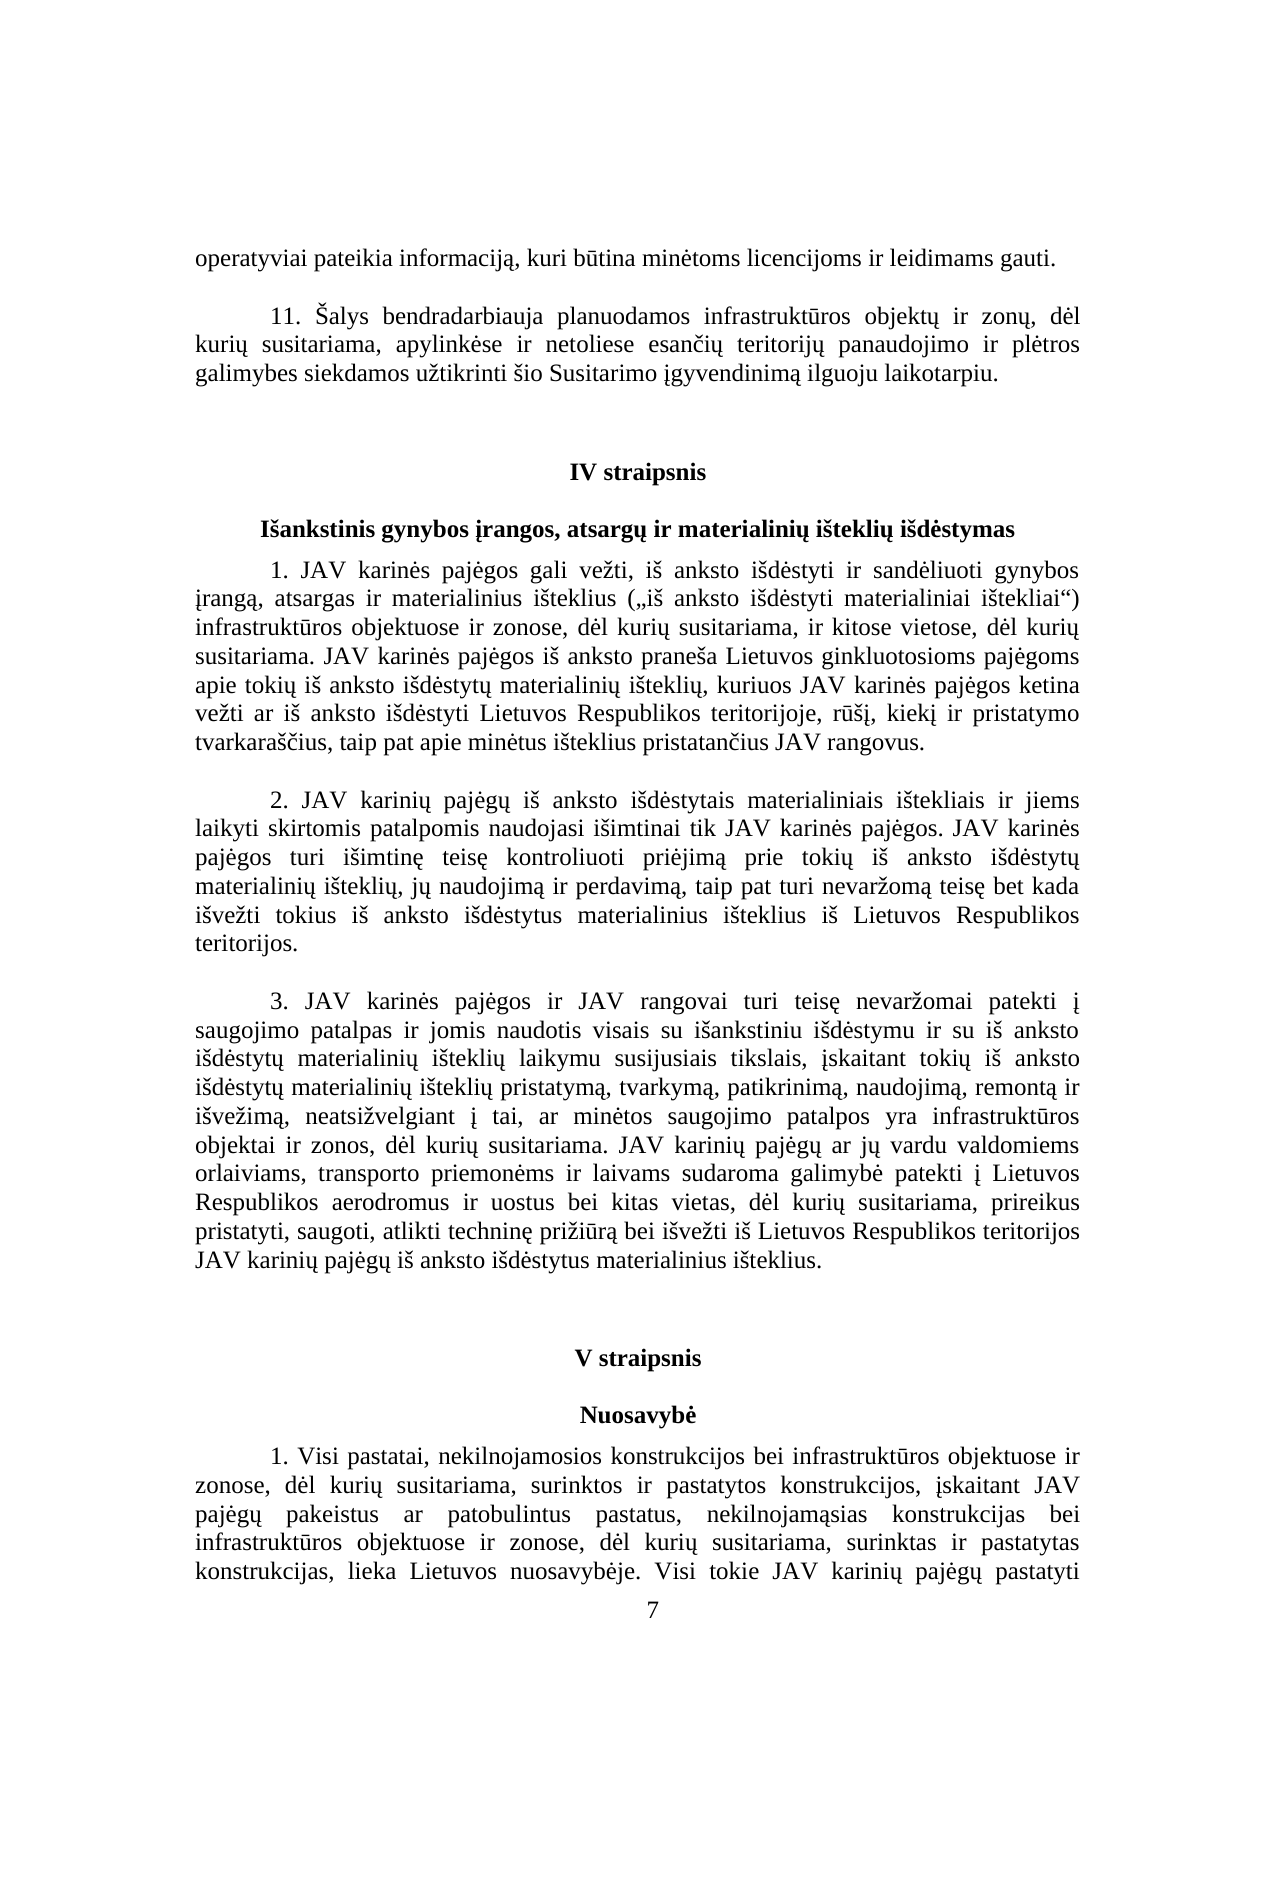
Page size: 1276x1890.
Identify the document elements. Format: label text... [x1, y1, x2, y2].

text IV straipsnis [195, 457, 1081, 485]
text Nuosavybė [195, 1401, 1081, 1429]
text 11. Šalys bendradarbiauja planuodamos infrastruktūros objektų ir zonų, dėl kurių susitariama, apylinkėse ir netoliese esančių teritorijų panaudojimo ir plėtros galimybes siekdamos užtikrinti šio Susitarimo įgyvendinimą ilguoju laikotarpiu. [195, 301, 1081, 387]
text 1. Visi pastatai, nekilnojamosios konstrukcijos bei infrastruktūros objektuose ir zonose, dėl kurių susitariama, surinktos ir pastatytos konstrukcijos, įskaitant JAV pajėgų pakeistus ar patobulintus pastatus, nekilnojamąsias konstrukcijas bei infrastruktūros objektuose ir zonose, dėl kurių susitariama, surinktas ir pastatytas konstrukcijas, lieka Lietuvos nuosavybėje. Visi tokie JAV karinių pajėgų pastatyti [195, 1441, 1081, 1585]
text 1. JAV karinės pajėgos gali vežti, iš anksto išdėstyti ir sandėliuoti gynybos įrangą, atsargas ir materialinius išteklius („iš anksto išdėstyti materialiniai ištekliai“) infrastruktūros objektuose ir zonose, dėl kurių susitariama, ir kitose vietose, dėl kurių susitariama. JAV karinės pajėgos iš anksto praneša Lietuvos ginkluotosioms pajėgoms apie tokių iš anksto išdėstytų materialinių išteklių, kuriuos JAV karinės pajėgos ketina vežti ar iš anksto išdėstyti Lietuvos Respublikos teritorijoje, rūšį, kiekį ir pristatymo tvarkaraščius, taip pat apie minėtus išteklius pristatančius JAV rangovus. [195, 555, 1081, 756]
text 3. JAV karinės pajėgos ir JAV rangovai turi teisę nevaržomai patekti į saugojimo patalpas ir jomis naudotis visais su išankstiniu išdėstymu ir su iš anksto išdėstytų materialinių išteklių laikymu susijusiais tikslais, įskaitant tokių iš anksto išdėstytų materialinių išteklių pristatymą, tvarkymą, patikrinimą, naudojimą, remontą ir išvežimą, neatsižvelgiant į tai, ar minėtos saugojimo patalpos yra infrastruktūros objektai ir zonos, dėl kurių susitariama. JAV karinių pajėgų ar jų vardu valdomiems orlaiviams, transporto priemonėms ir laivams sudaroma galimybė patekti į Lietuvos Respublikos aerodromus ir uostus bei kitas vietas, dėl kurių susitariama, prireikus pristatyti, saugoti, atlikti techninę prižiūrą bei išvežti iš Lietuvos Respublikos teritorijos JAV karinių pajėgų iš anksto išdėstytus materialinius išteklius. [195, 986, 1081, 1273]
text Išankstinis gynybos įrangos, atsargų ir materialinių išteklių išdėstymas [195, 514, 1081, 543]
text operatyviai pateikia informaciją, kuri būtina minėtoms licencijoms ir leidimams gauti. [195, 243, 1081, 272]
text V straipsnis [195, 1343, 1081, 1372]
text 2. JAV karinių pajėgų iš anksto išdėstytais materialiniais ištekliais ir jiems laikyti skirtomis patalpomis naudojasi išimtinai tik JAV karinės pajėgos. JAV karinės pajėgos turi išimtinę teisę kontroliuoti priėjimą prie tokių iš anksto išdėstytų materialinių išteklių, jų naudojimą ir perdavimą, taip pat turi nevaržomą teisę bet kada išvežti tokius iš anksto išdėstytus materialinius išteklius iš Lietuvos Respublikos teritorijos. [195, 785, 1081, 957]
